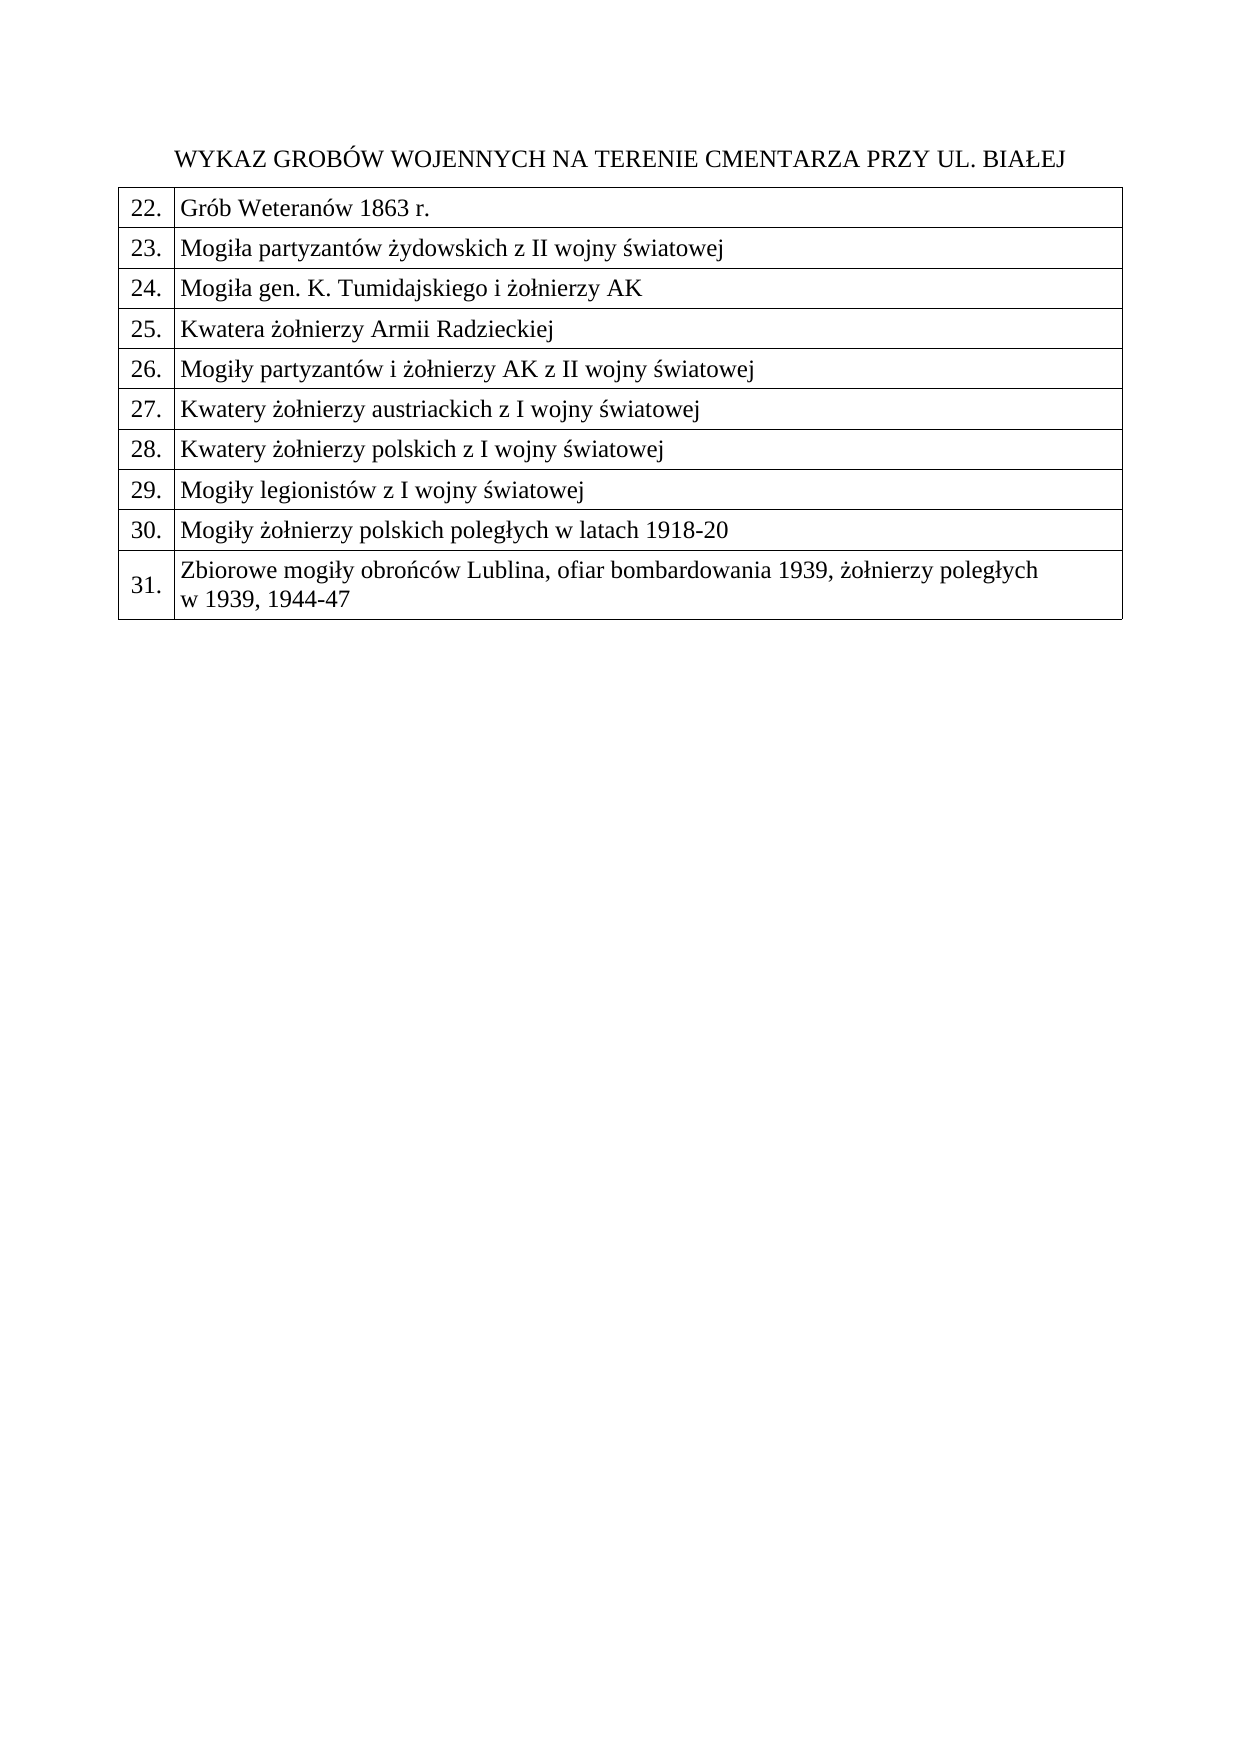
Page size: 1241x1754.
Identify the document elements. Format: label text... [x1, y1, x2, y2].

table_cell Mogiła partyzantów żydowskich z II wojny światowej [175, 228, 1122, 268]
table_cell Mogiła gen. K. Tumidajskiego i żołnierzy AK [175, 269, 1122, 308]
table_cell 23. [119, 228, 174, 268]
table_cell 27. [119, 389, 174, 429]
text WYKAZ GROBÓW WOJENNYCH NA TERENIE CMENTARZA PRZY UL. BIAŁEJ [118, 144, 1122, 172]
table_cell Mogiły partyzantów i żołnierzy AK z II wojny światowej [175, 349, 1122, 388]
table_cell Zbiorowe mogiły obrońców Lublina, ofiar bombardowania 1939, żołnierzy poległych w 1939, 1944-47 [175, 551, 1122, 619]
table_header Grób Weteranów 1863 r. [175, 188, 1122, 227]
table_cell 28. [119, 430, 174, 469]
table_cell Mogiły żołnierzy polskich poległych w latach 1918-20 [175, 510, 1122, 550]
table_cell 31. [119, 551, 174, 619]
table_cell 25. [119, 309, 174, 348]
table_cell 29. [119, 470, 174, 509]
table_cell Kwatery żołnierzy austriackich z I wojny światowej [175, 389, 1122, 429]
table_cell Kwatery żołnierzy polskich z I wojny światowej [175, 430, 1122, 469]
table_cell Mogiły legionistów z I wojny światowej [175, 470, 1122, 509]
table_header 22. [119, 188, 174, 227]
table_cell 24. [119, 269, 174, 308]
table_cell 30. [119, 510, 174, 550]
table_cell 26. [119, 349, 174, 388]
table_cell Kwatera żołnierzy Armii Radzieckiej [175, 309, 1122, 348]
